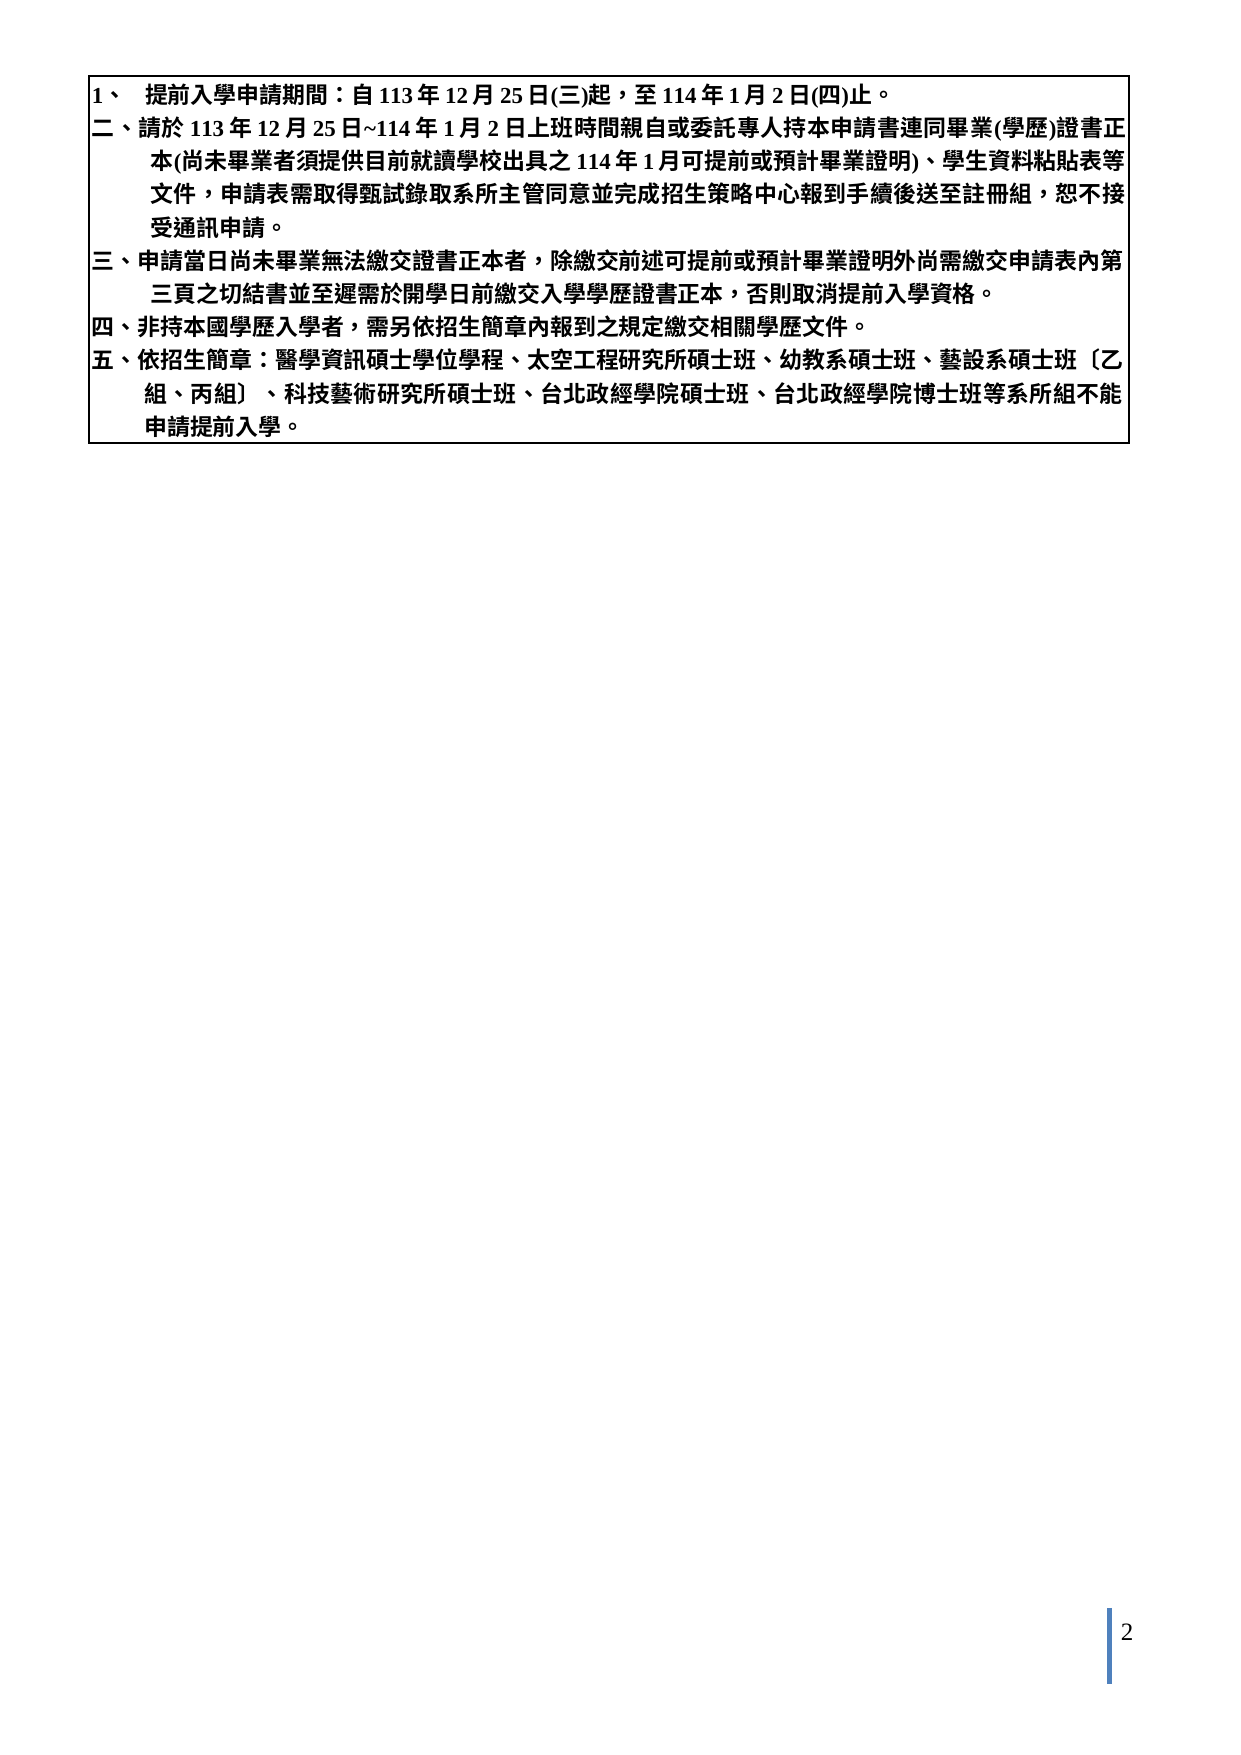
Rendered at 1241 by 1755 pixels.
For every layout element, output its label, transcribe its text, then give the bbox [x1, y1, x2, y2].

table_cell 提前入學申請期間：自113年12月25日(三)起，至114年1月2日(四)止。 二、請於113年12月25日~114年1月2日上班時間親自或委託專人持本申請書連同畢業(學歷)證書正本(尚未畢業者須提供目前就讀學校出具之114年1月可提前或預計畢業證明)、學生資料粘貼表等文件，申請表需取得甄試錄取系所主管同意並完成招生策略中心報到手續後送至註冊組，恕不接受通訊申請。 三、申請當日尚未畢業無法繳交證書正本者，除繳交前述可提前或預計畢業證明外尚需繳交申請表內第三頁之切結書並至遲需於開學日前繳交入學學歷證書正本，否則取消提前入學資格。 四、非持本國學歷入學者，需另依招生簡章內報到之規定繳交相關學歷文件。 五、依招生簡章：醫學資訊碩士學位學程、太空工程研究所碩士班、幼教系碩士班、藝設系碩士班〔乙組、丙組〕、科技藝術研究所碩士班、台北政經學院碩士班、台北政經學院博士班等系所組不能申請提前入學。 [90, 77, 1128, 442]
